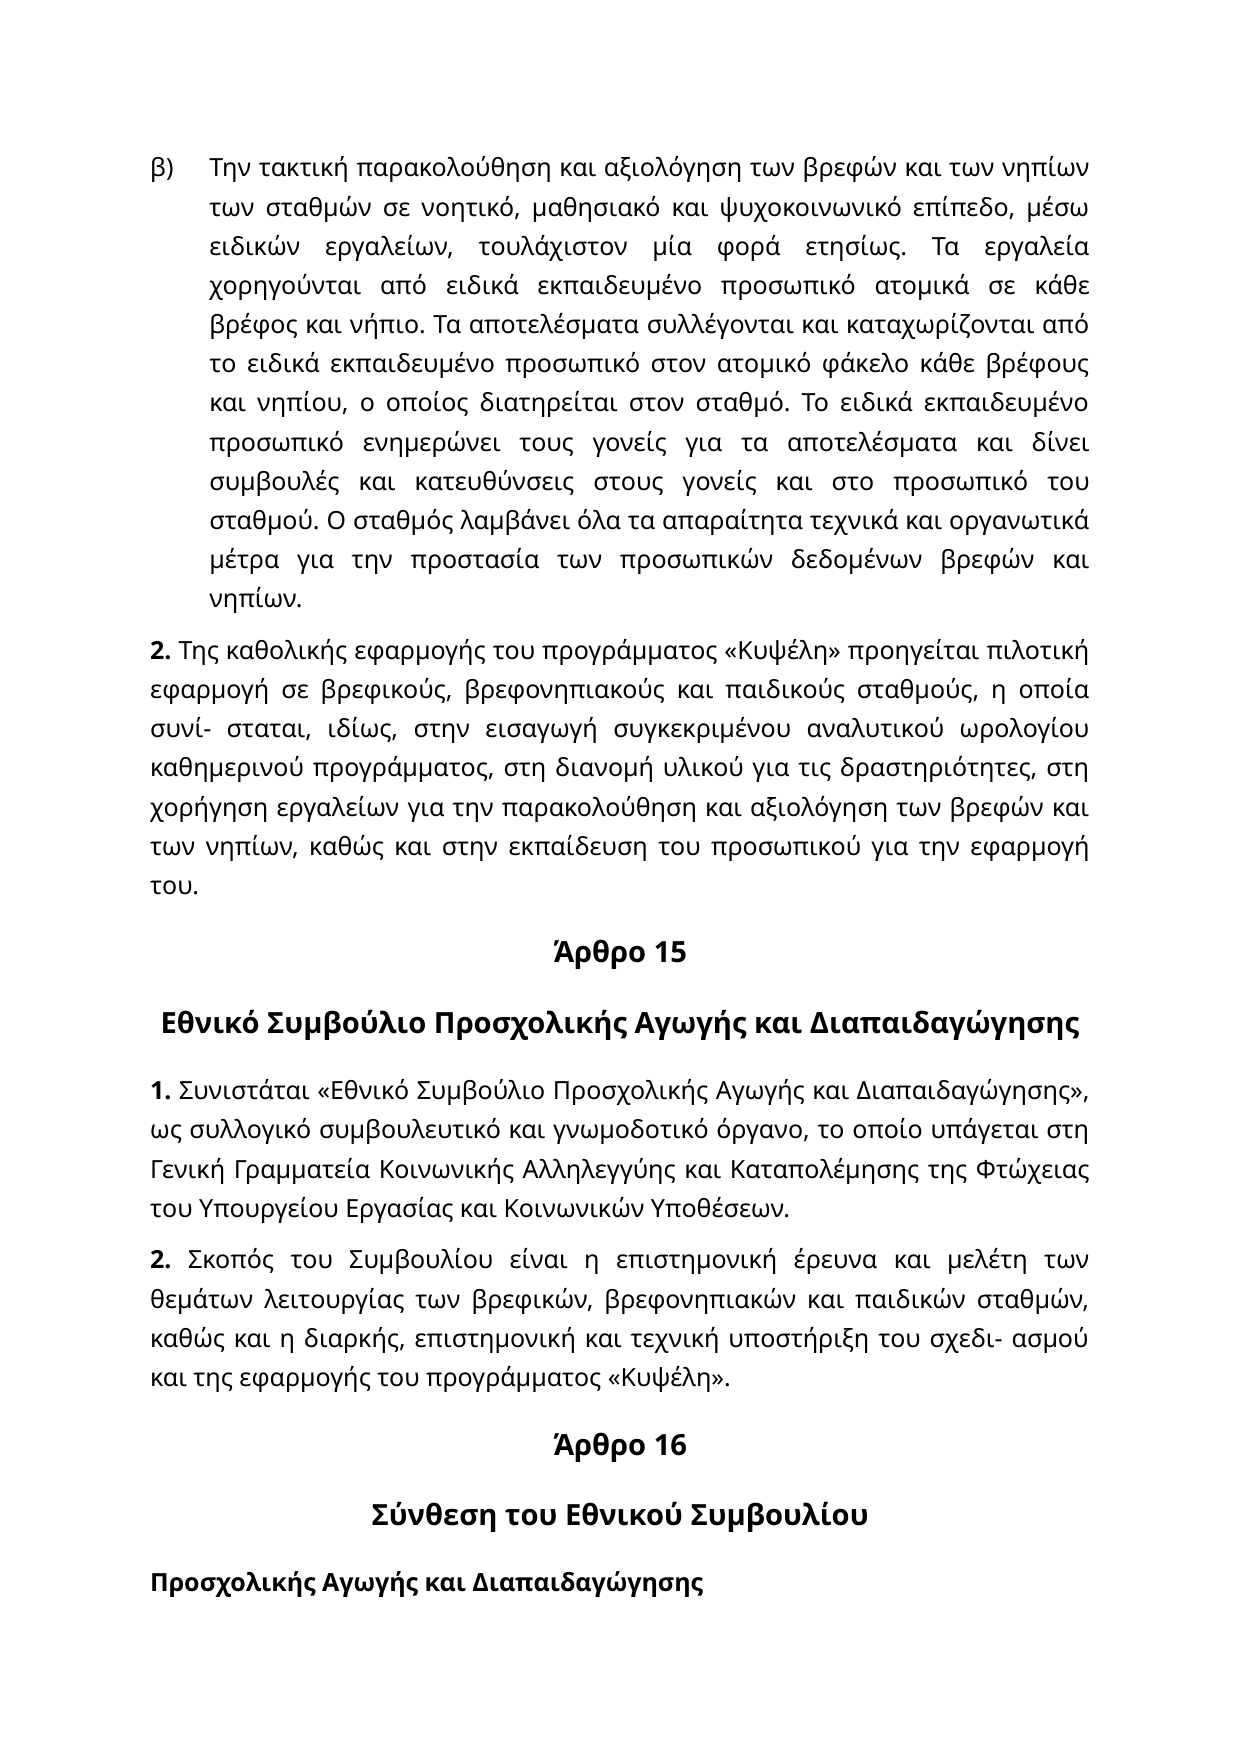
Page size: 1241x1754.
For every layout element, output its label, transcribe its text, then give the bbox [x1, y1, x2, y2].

subtitle Άρθρο 16 [150, 1424, 1090, 1463]
subtitle Άρθρο 15 [150, 932, 1090, 971]
text Προσχολικής Αγωγής και Διαπαιδαγώγησης [150, 1565, 1090, 1599]
text 1. Συνιστάται «Εθνικό Συμβούλιο Προσχολικής Αγωγής και Διαπαιδαγώγησης», ως συλλογικό συμβουλευτικό και γνωμοδοτικό όργανο, το οποίο υπάγεται στη Γενική Γραμματεία Κοινωνικής Αλληλεγγύης και Καταπολέμησης της Φτώχειας του Υπουργείου Εργασίας και Κοινωνικών Υποθέσεων. [150, 1073, 1090, 1224]
subtitle Εθνικό Συμβούλιο Προσχολικής Αγωγής και Διαπαιδαγώγησης [150, 1002, 1090, 1042]
text 2. Σκοπός του Συμβουλίου είναι η επιστημονική έρευνα και μελέτη των θεμάτων λειτουργίας των βρεφικών, βρεφονηπιακών και παιδικών σταθμών, καθώς και η διαρκής, επιστημονική και τεχνική υποστήριξη του σχεδι- ασμού και της εφαρμογής του προγράμματος «Κυψέλη». [150, 1242, 1090, 1394]
subtitle Σύνθεση του Εθνικού Συμβουλίου [150, 1494, 1090, 1534]
list β) Την τακτική παρακολούθηση και αξιολόγηση των βρεφών και των νηπίων των σταθμών σε νοητικό, μαθησιακό και ψυχοκοινωνικό επίπεδο, μέσω ειδικών εργαλείων, τουλάχιστον μία φορά ετησίως. Τα εργαλεία χορηγούνται από ειδικά εκπαιδευμένο προσωπικό ατομικά σε κάθε βρέφος και νήπιο. Τα αποτελέσματα συλλέγονται και καταχωρίζονται από το ειδικά εκπαιδευμένο προσωπικό στον ατομικό φάκελο κάθε βρέφους και νηπίου, ο οποίος διατηρείται στον σταθμό. Το ειδικά εκπαιδευμένο προσωπικό ενημερώνει τους γονείς για τα αποτελέσματα και δίνει συμβουλές και κατευθύνσεις στους γονείς και στο προσωπικό του σταθμού. Ο σταθμός λαμβάνει όλα τα απαραίτητα τεχνικά και οργανωτικά μέτρα για την προστασία των προσωπικών δεδομένων βρεφών και νηπίων. [150, 150, 1090, 615]
text 2. Της καθολικής εφαρμογής του προγράμματος «Κυψέλη» προηγείται πιλοτική εφαρμογή σε βρεφικούς, βρεφονηπιακούς και παιδικούς σταθμούς, η οποία συνί- σταται, ιδίως, στην εισαγωγή συγκεκριμένου αναλυτικού ωρολογίου καθημερινού προγράμματος, στη διανομή υλικού για τις δραστηριότητες, στη χορήγηση εργαλείων για την παρακολούθηση και αξιολόγηση των βρεφών και των νηπίων, καθώς και στην εκπαίδευση του προσωπικού για την εφαρμογή του. [150, 632, 1090, 902]
